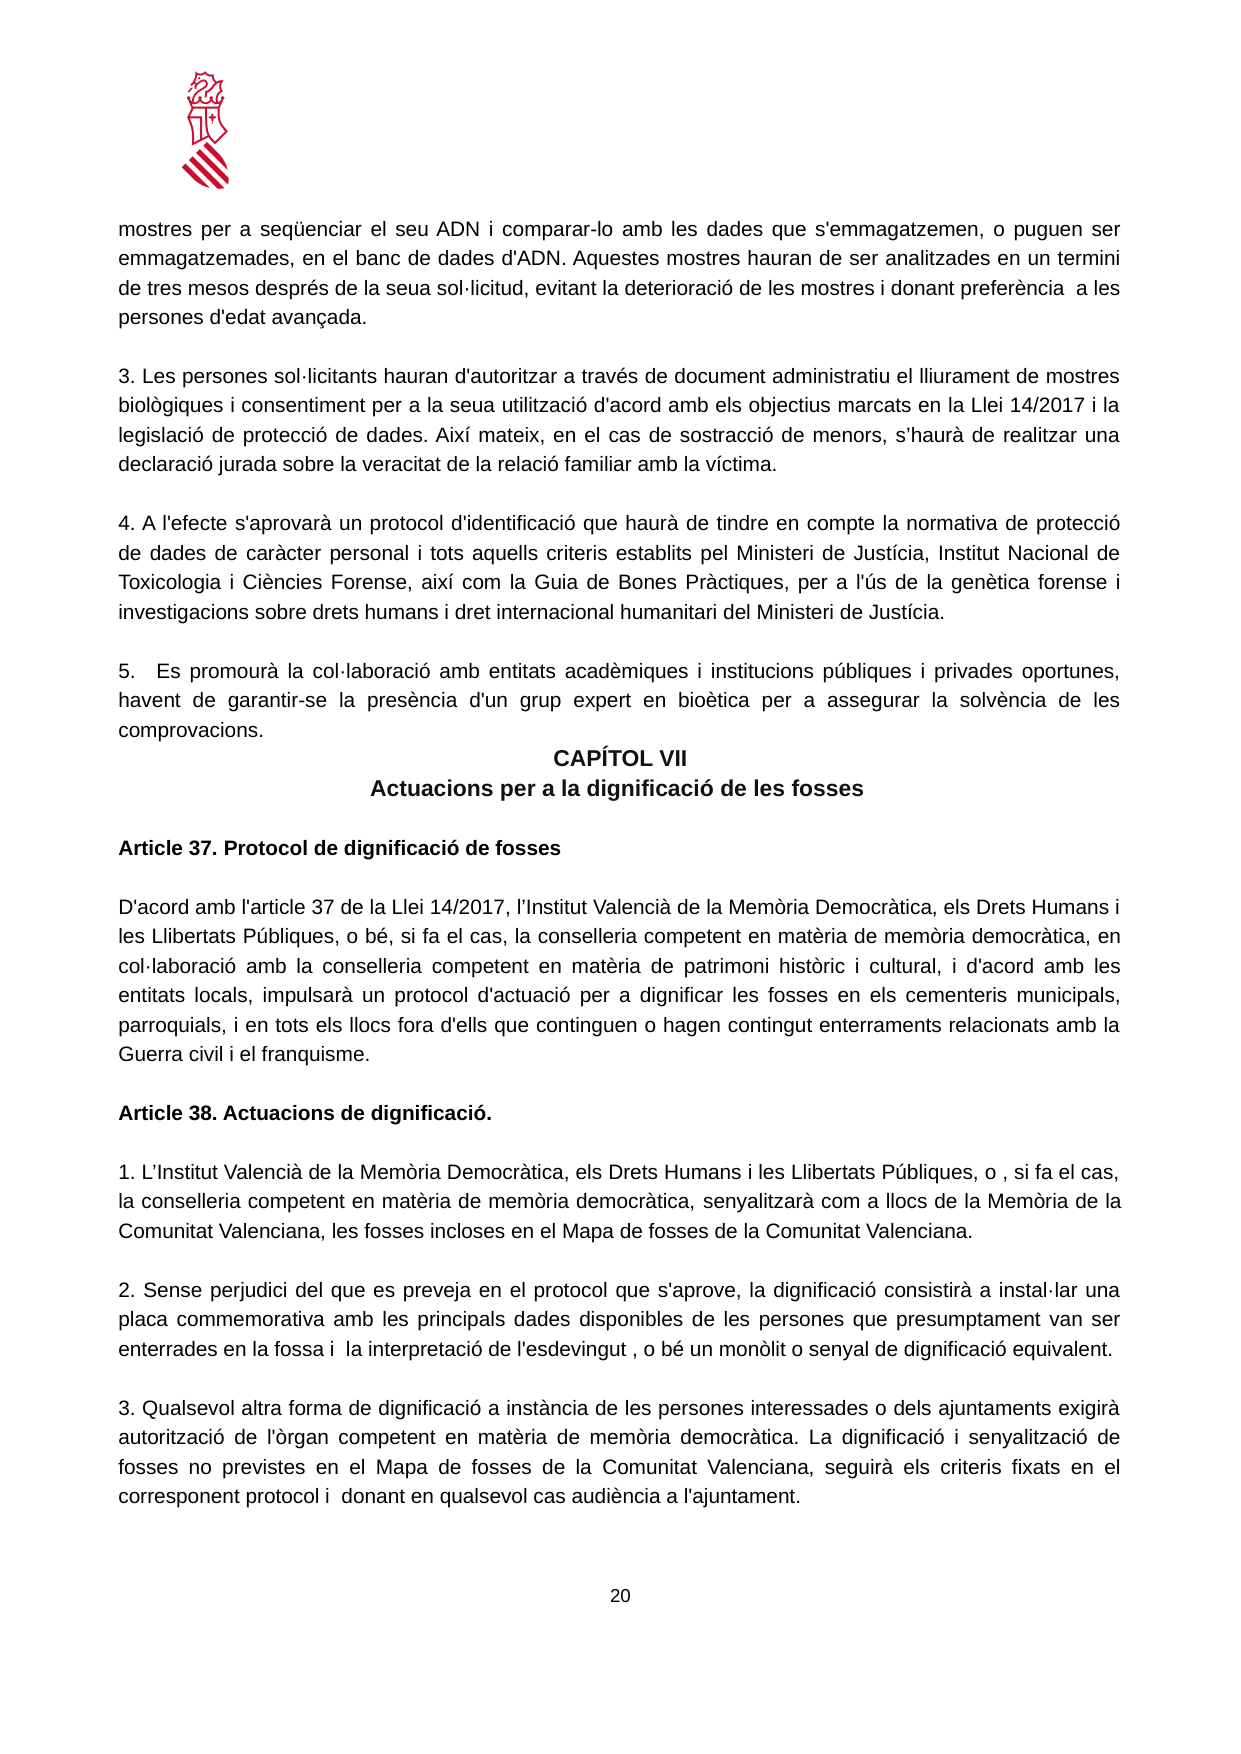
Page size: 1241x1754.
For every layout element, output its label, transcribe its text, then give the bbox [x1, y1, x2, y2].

text 2. Sense perjudici del que es preveja en el protocol que s'aprove, la dignificació consistirà a instal·lar una placa commemorativa amb les principals dades disponibles de les persones que presumptament van ser enterrades en la fossa i la interpretació de l'esdevingut , o bé un monòlit o senyal de dignificació equivalent. [118, 1274, 1122, 1362]
text Actuacions per a la dignificació de les fosses [118, 773, 1122, 802]
text Article 38. Actuacions de dignificació. [118, 1097, 1122, 1126]
picture [181, 70, 229, 189]
text Article 37. Protocol de dignificació de fosses [118, 832, 1122, 861]
text mostres per a seqüenciar el seu ADN i comparar-lo amb les dades que s'emmagatzemen, o puguen ser emmagatzemades, en el banc de dades d'ADN. Aquestes mostres hauran de ser analitzades en un termini de tres mesos després de la seua sol·licitud, evitant la deterioració de les mostres i donant preferència a les persones d'edat avançada. [118, 212, 1122, 330]
text D'acord amb l'article 37 de la Llei 14/2017, l’Institut Valencià de la Memòria Democràtica, els Drets Humans i les Llibertats Públiques, o bé, si fa el cas, la conselleria competent en matèria de memòria democràtica, en col·laboració amb la conselleria competent en matèria de patrimoni històric i cultural, i d'acord amb les entitats locals, impulsarà un protocol d'actuació per a dignificar les fosses en els cementeris municipals, parroquials, i en tots els llocs fora d'ells que continguen o hagen contingut enterraments relacionats amb la Guerra civil i el franquisme. [118, 891, 1122, 1067]
text 4. A l'efecte s'aprovarà un protocol d'identificació que haurà de tindre en compte la normativa de protecció de dades de caràcter personal i tots aquells criteris establits pel Ministeri de Justícia, Institut Nacional de Toxicologia i Ciències Forense, així com la Guia de Bones Pràctiques, per a l'ús de la genètica forense i investigacions sobre drets humans i dret internacional humanitari del Ministeri de Justícia. [118, 507, 1122, 625]
text 3. Qualsevol altra forma de dignificació a instància de les persones interessades o dels ajuntaments exigirà autorització de l'òrgan competent en matèria de memòria democràtica. La dignificació i senyalització de fosses no previstes en el Mapa de fosses de la Comunitat Valenciana, seguirà els criteris fixats en el corresponent protocol i donant en qualsevol cas audiència a l'ajuntament. [118, 1392, 1122, 1509]
text CAPÍTOL VII [118, 743, 1122, 773]
text 5. Es promourà la col·laboració amb entitats acadèmiques i institucions públiques i privades oportunes, havent de garantir-se la presència d'un grup expert en bioètica per a assegurar la solvència de les comprovacions. [118, 655, 1122, 743]
text 3. Les persones sol·licitants hauran d'autoritzar a través de document administratiu el lliurament de mostres biològiques i consentiment per a la seua utilització d'acord amb els objectius marcats en la Llei 14/2017 i la legislació de protecció de dades. Així mateix, en el cas de sostracció de menors, s’haurà de realitzar una declaració jurada sobre la veracitat de la relació familiar amb la víctima. [118, 360, 1122, 478]
text 1. L’Institut Valencià de la Memòria Democràtica, els Drets Humans i les Llibertats Públiques, o , si fa el cas, la conselleria competent en matèria de memòria democràtica, senyalitzarà com a llocs de la Memòria de la Comunitat Valenciana, les fosses incloses en el Mapa de fosses de la Comunitat Valenciana. [118, 1156, 1122, 1244]
